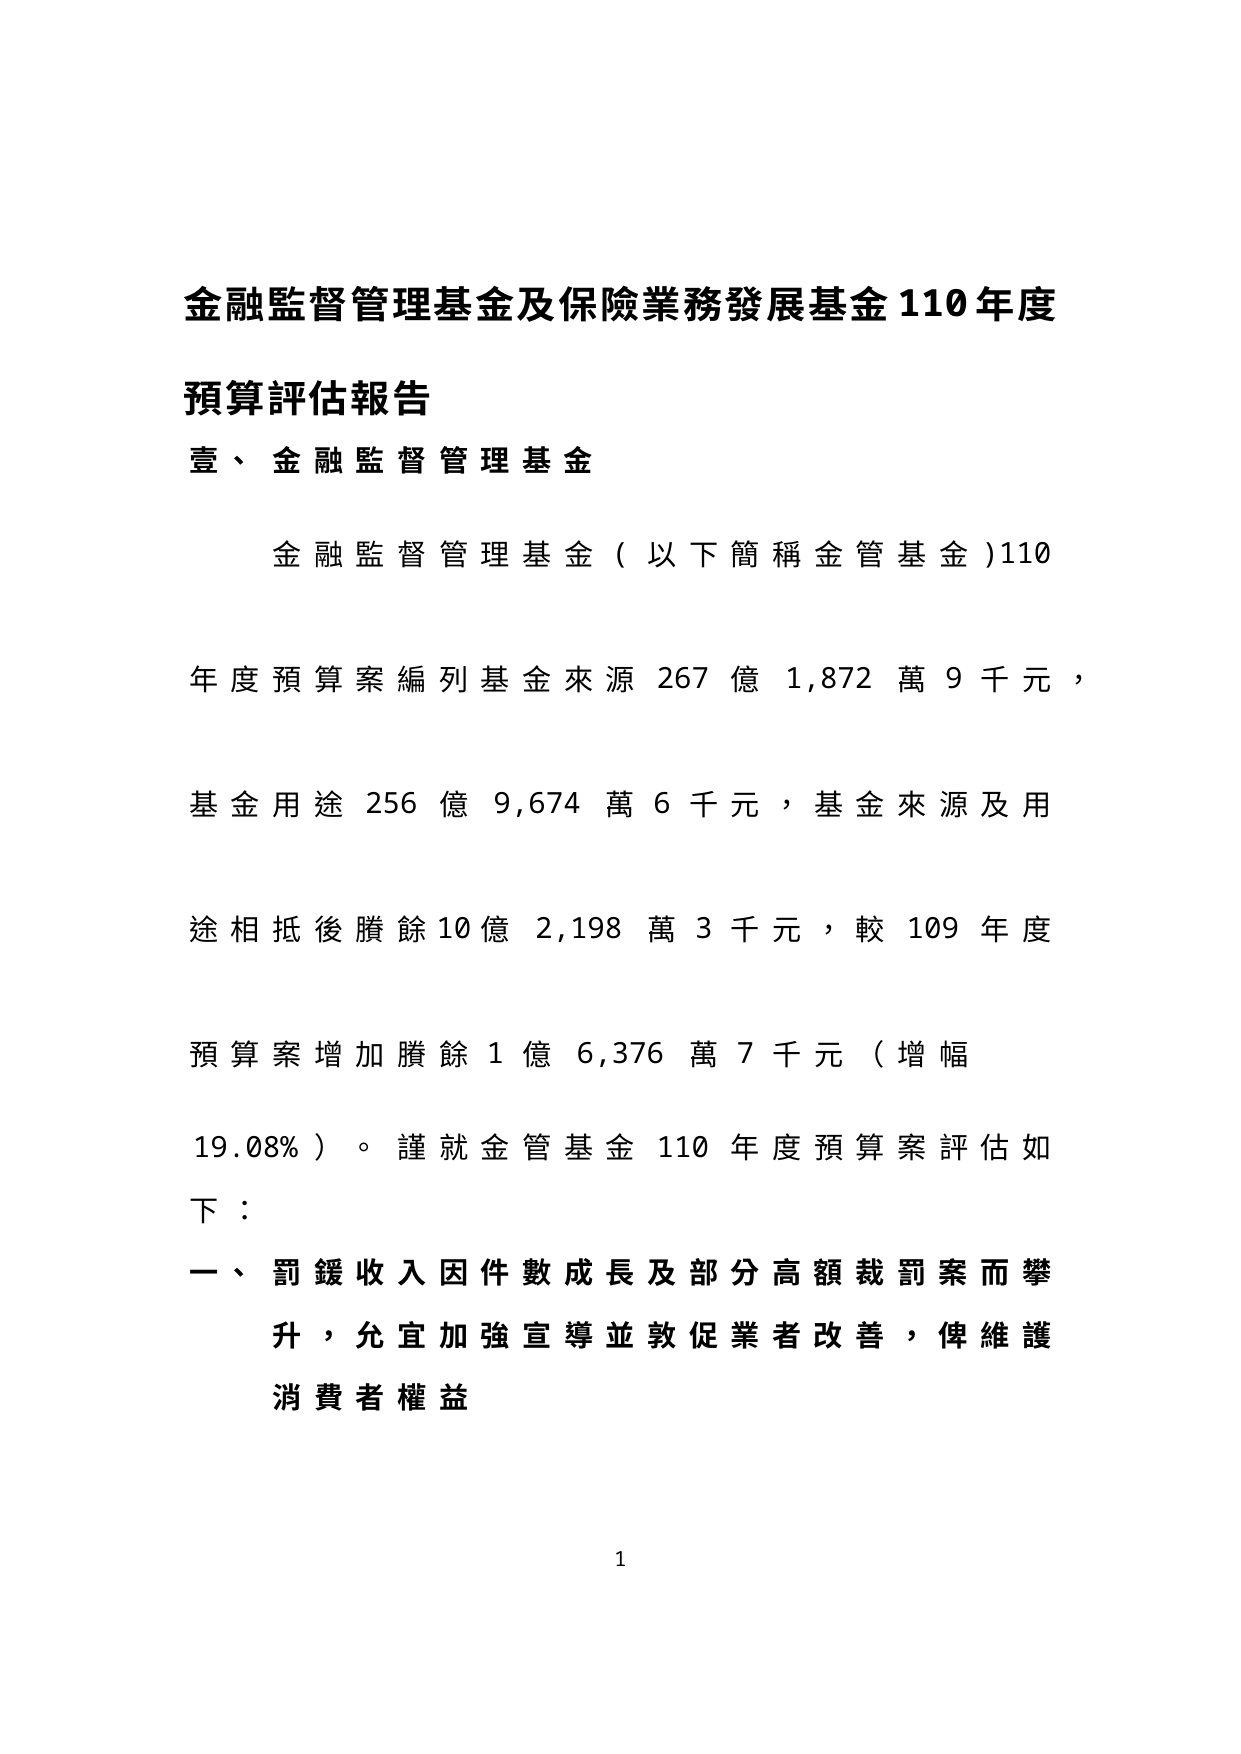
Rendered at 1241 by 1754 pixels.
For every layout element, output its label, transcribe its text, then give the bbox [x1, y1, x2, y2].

text 壹、金融監督管理基金 [183, 417, 1058, 479]
text 金融監督管理基金及保險業務發展基金110年度預算評估報告 [183, 229, 1058, 417]
text 金融監督管理基金(以下簡稱金管基金)110年度預算案編列基金來源267億1,872萬9千元，基金用途256億9,674萬6千元，基金來源及用途相抵後賸餘10億2,198萬3千元，較109年度預算案增加賸餘1億6,376萬7千元（增幅19.08%）。謹就金管基金110年度預算案評估如下： [183, 479, 1058, 1229]
text 一、罰鍰收入因件數成長及部分高額裁罰案而攀升，允宜加強宣導並敦促業者改善，俾維護消費者權益 [183, 1229, 1058, 1417]
